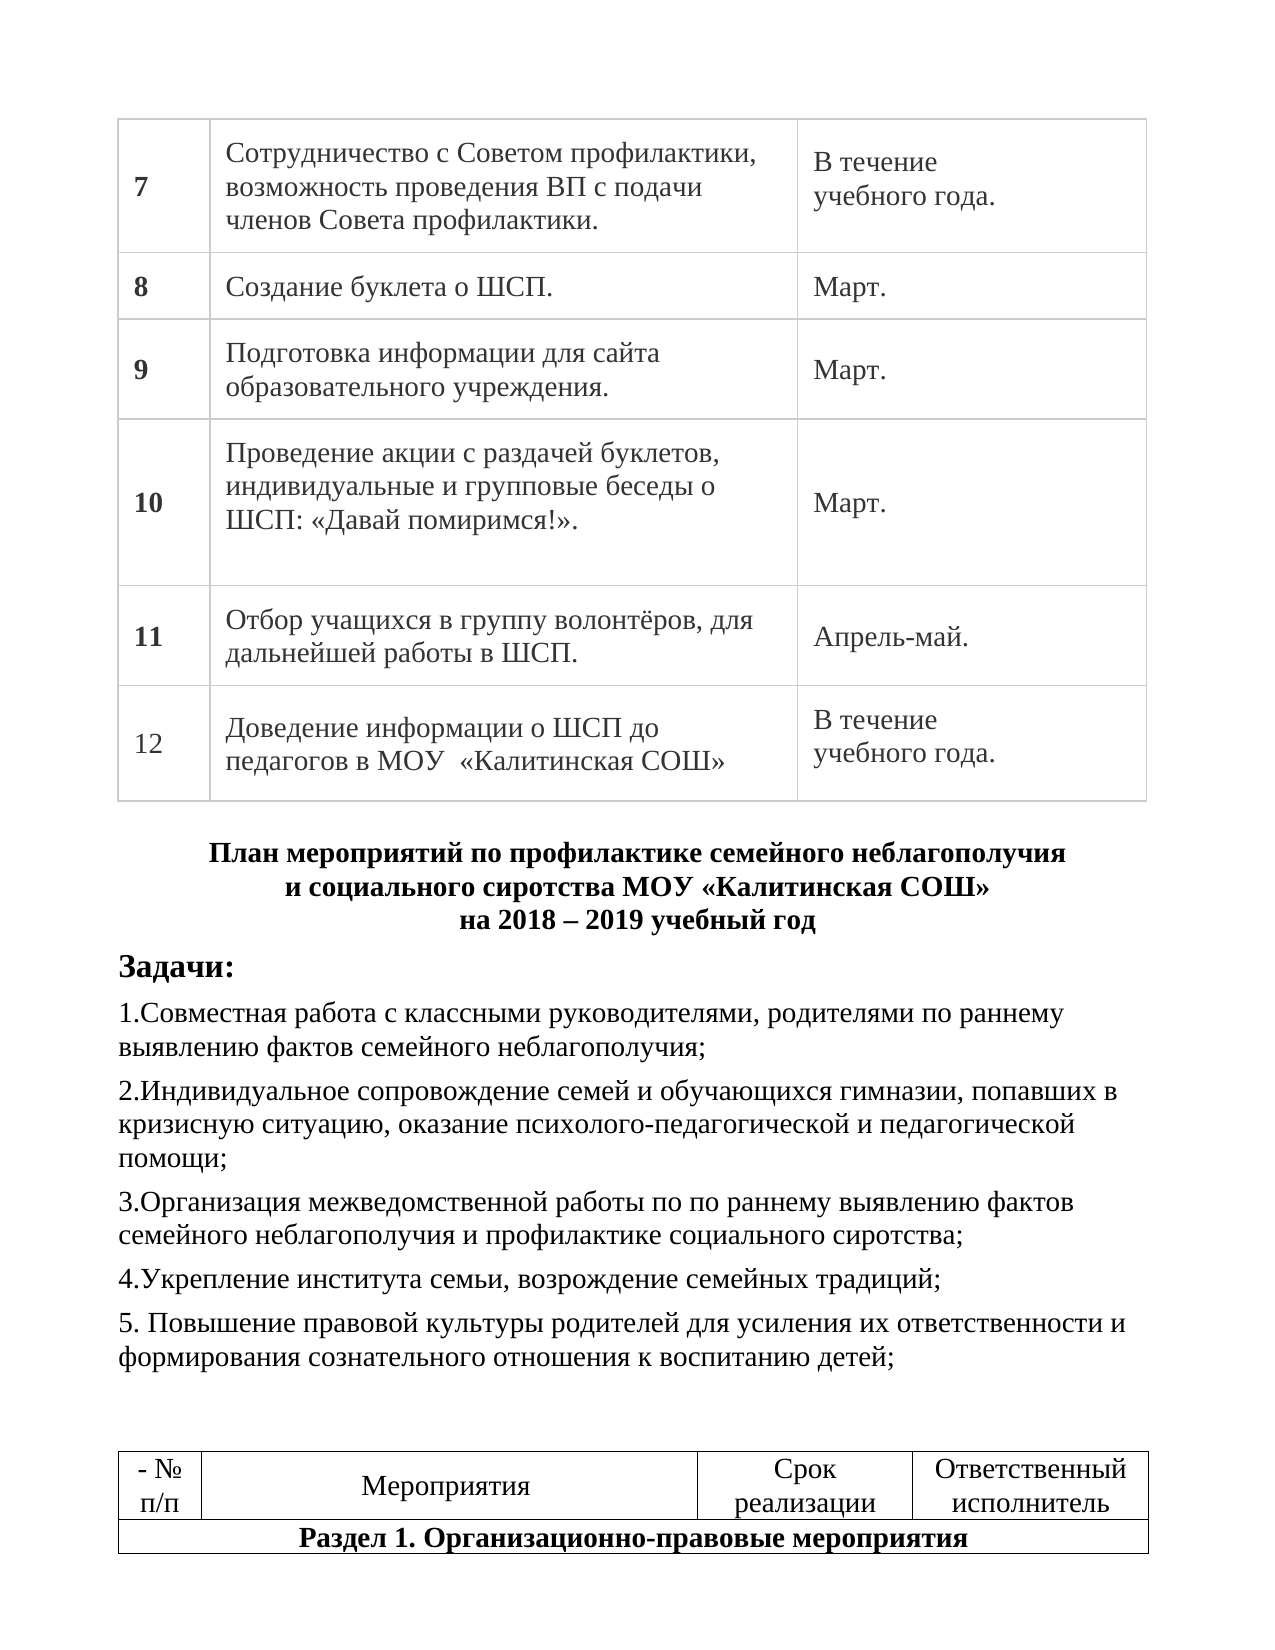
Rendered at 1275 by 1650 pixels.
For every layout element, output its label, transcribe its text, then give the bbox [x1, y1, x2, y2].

table_header Ответственный исполнитель [913, 1452, 1148, 1519]
table_cell Подготовка информации для сайта образовательного учреждения. [211, 320, 797, 418]
table_header - № п/п [119, 1452, 201, 1519]
table_cell В течение учебного года. [798, 686, 1146, 800]
text и социального сиротства МОУ «Калитинская СОШ» [118, 869, 1157, 902]
table_cell Раздел 1. Организационно-правовые мероприятия [119, 1520, 1148, 1553]
text Задачи: [118, 946, 1157, 985]
table_cell 11 [119, 586, 209, 685]
text 1.Совместная работа с классными руководителями, родителями по раннему выявлению фактов семейного неблагополучия; [118, 995, 1157, 1062]
table_cell Отбор учащихся в группу волонтёров, для дальнейшей работы в ШСП. [211, 586, 797, 685]
table_cell 12 [119, 686, 209, 800]
table_header Срок реализации [698, 1452, 912, 1519]
table_cell Доведение информации о ШСП до педагогов в МОУ «Калитинская СОШ» [211, 686, 797, 800]
table_cell Март. [798, 320, 1146, 418]
text 5. Повышение правовой культуры родителей для усиления их ответственности и формирования сознательного отношения к воспитанию детей; [118, 1305, 1157, 1372]
table_cell Сотрудничество с Советом профилактики, возможность проведения ВП с подачи членов Совета профилактики. [211, 120, 797, 252]
table_header Мероприятия [202, 1452, 697, 1519]
table_cell Создание буклета о ШСП. [211, 253, 797, 318]
text 4.Укрепление института семьи, возрождение семейных традиций; [118, 1261, 1157, 1295]
table_cell В течение учебного года. [798, 120, 1146, 252]
table_cell Проведение акции с раздачей буклетов, индивидуальные и групповые беседы о ШСП: «Давай помиримся!». [211, 420, 797, 585]
text План мероприятий по профилактике семейного неблагополучия [118, 835, 1157, 869]
table_cell Март. [798, 420, 1146, 585]
table_cell 7 [119, 120, 209, 252]
table_cell 9 [119, 320, 209, 418]
text на 2018 – 2019 учебный год [118, 902, 1157, 936]
table_cell Март. [798, 253, 1146, 318]
table_cell Апрель-май. [798, 586, 1146, 685]
table_cell 10 [119, 420, 209, 585]
table_cell 8 [119, 253, 209, 318]
text 2.Индивидуальное сопровождение семей и обучающихся гимназии, попавших в кризисную ситуацию, оказание психолого-педагогической и педагогической помощи; [118, 1073, 1157, 1173]
text 3.Организация межведомственной работы по по раннему выявлению фактов семейного неблагополучия и профилактике социального сиротства; [118, 1184, 1157, 1251]
